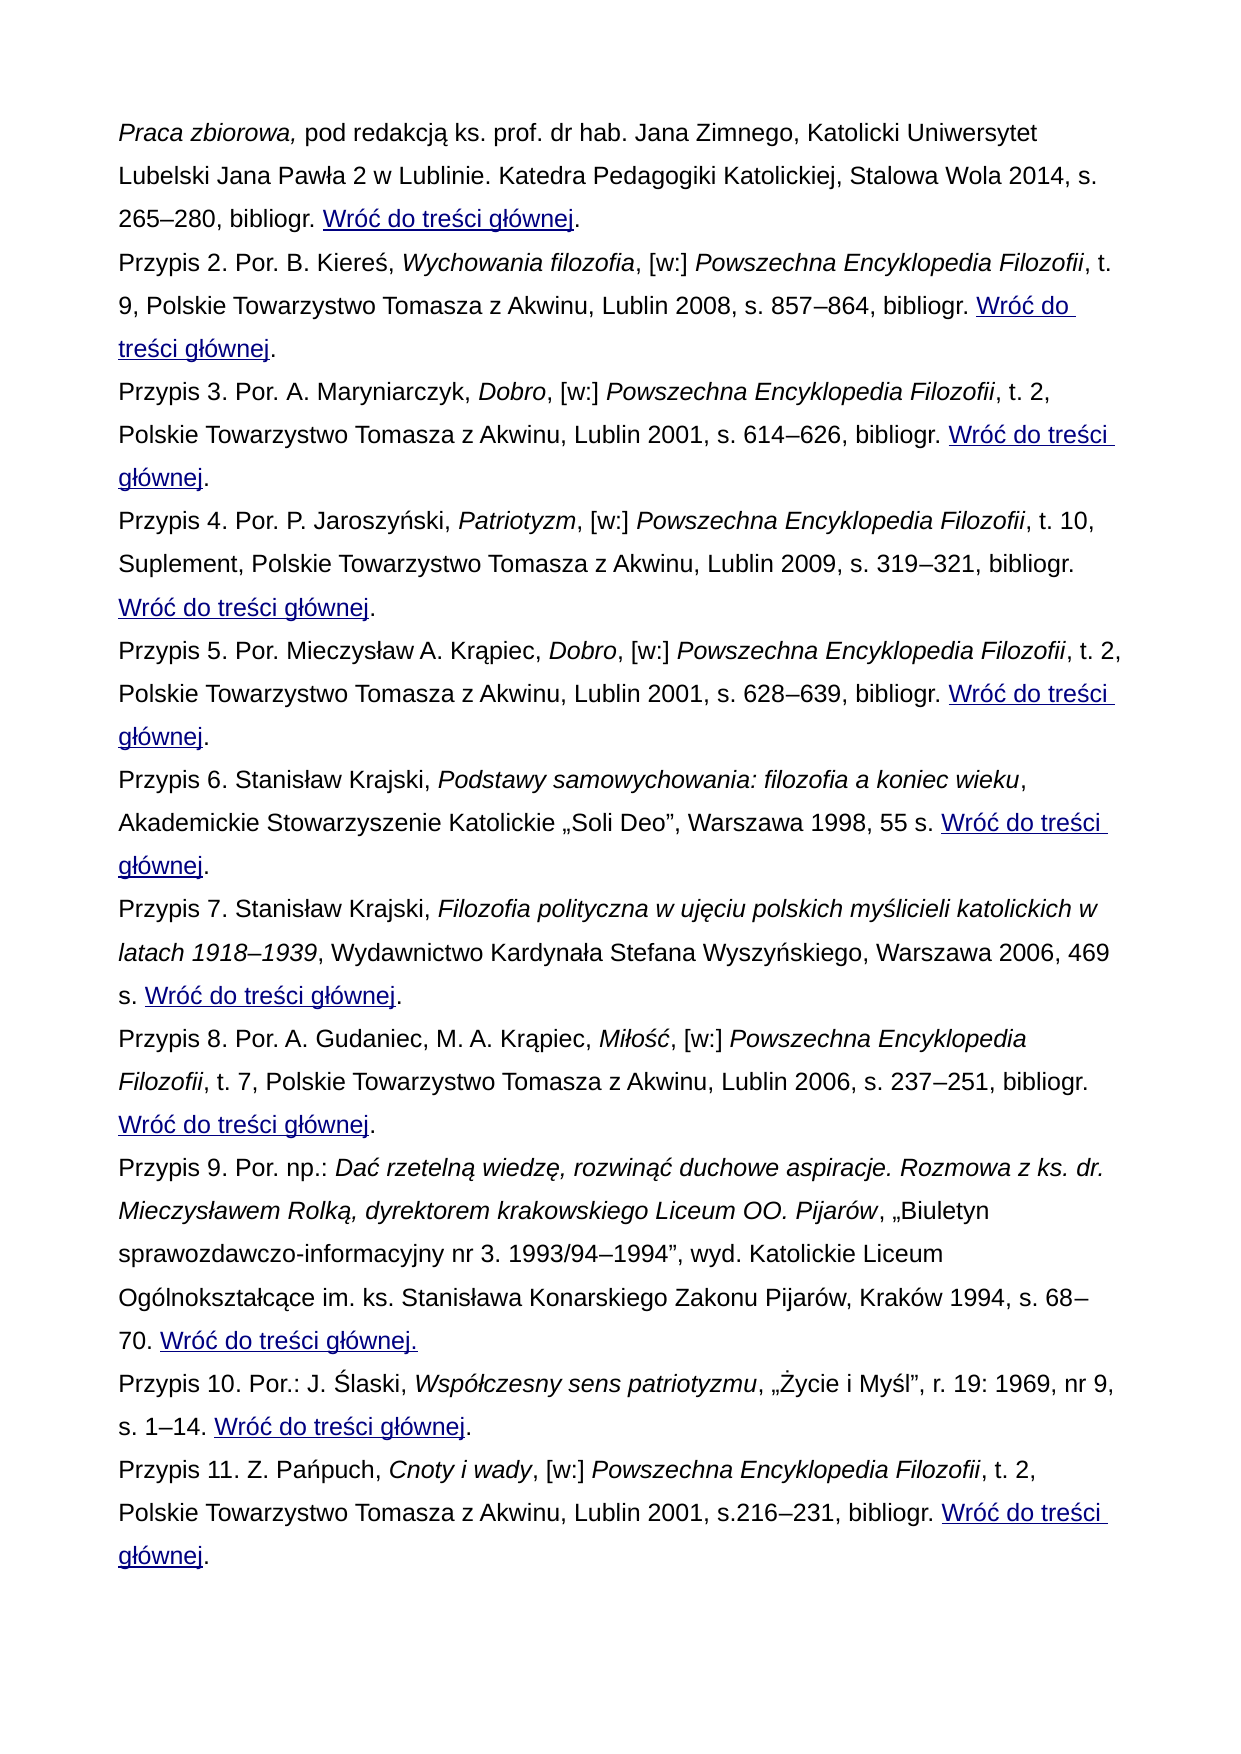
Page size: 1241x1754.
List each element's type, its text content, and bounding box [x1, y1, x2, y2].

text Przypis 5. Por. Mieczysław A. Krąpiec, Dobro, [w:] Powszechna Encyklopedia Filozofii, t. 2, Polskie Towarzystwo Tomasza z Akwinu, Lublin 2001, s. 628–639, bibliogr. Wróć do treści głównej. [118, 636, 1122, 751]
text Przypis 3. Por. A. Maryniarczyk, Dobro, [w:] Powszechna Encyklopedia Filozofii, t. 2, Polskie Towarzystwo Tomasza z Akwinu, Lublin 2001, s. 614–626, bibliogr. Wróć do treści głównej. [118, 377, 1122, 492]
text Praca zbiorowa, pod redakcją ks. prof. dr hab. Jana Zimnego, Katolicki Uniwersytet Lubelski Jana Pawła 2 w Lublinie. Katedra Pedagogiki Katolickiej, Stalowa Wola 2014, s. 265–280, bibliogr. Wróć do treści głównej. [118, 118, 1122, 233]
text Przypis 11. Z. Pańpuch, Cnoty i wady, [w:] Powszechna Encyklopedia Filozofii, t. 2, Polskie Towarzystwo Tomasza z Akwinu, Lublin 2001, s.216–231, bibliogr. Wróć do treści głównej. [118, 1455, 1122, 1570]
text Przypis 10. Por.: J. Ślaski, Współczesny sens patriotyzmu, „Życie i Myśl”, r. 19: 1969, nr 9, s. 1–14. Wróć do treści głównej. [118, 1369, 1122, 1441]
text Przypis 9. Por. np.: Dać rzetelną wiedzę, rozwinąć duchowe aspiracje. Rozmowa z ks. dr. Mieczysławem Rolką, dyrektorem krakowskiego Liceum OO. Pijarów, „Biuletyn sprawozdawczo-informacyjny nr 3. 1993/94–1994”, wyd. Katolickie Liceum Ogólnokształcące im. ks. Stanisława Konarskiego Zakonu Pijarów, Kraków 1994, s. 68–70. Wróć do treści głównej. [118, 1153, 1122, 1354]
text Przypis 2. Por. B. Kiereś, Wychowania filozofia, [w:] Powszechna Encyklopedia Filozofii, t. 9, Polskie Towarzystwo Tomasza z Akwinu, Lublin 2008, s. 857–864, bibliogr. Wróć do treści głównej. [118, 247, 1122, 362]
text Przypis 6. Stanisław Krajski, Podstawy samowychowania: filozofia a koniec wieku, Akademickie Stowarzyszenie Katolickie „Soli Deo”, Warszawa 1998, 55 s. Wróć do treści głównej. [118, 765, 1122, 880]
text Przypis 8. Por. A. Gudaniec, M. A. Krąpiec, Miłość, [w:] Powszechna Encyklopedia Filozofii, t. 7, Polskie Towarzystwo Tomasza z Akwinu, Lublin 2006, s. 237–251, bibliogr. Wróć do treści głównej. [118, 1024, 1122, 1139]
text Przypis 7. Stanisław Krajski, Filozofia polityczna w ujęciu polskich myślicieli katolickich w latach 1918–1939, Wydawnictwo Kardynała Stefana Wyszyńskiego, Warszawa 2006, 469 s. Wróć do treści głównej. [118, 894, 1122, 1009]
text Przypis 4. Por. P. Jaroszyński, Patriotyzm, [w:] Powszechna Encyklopedia Filozofii, t. 10, Suplement, Polskie Towarzystwo Tomasza z Akwinu, Lublin 2009, s. 319–321, bibliogr. Wróć do treści głównej. [118, 506, 1122, 621]
